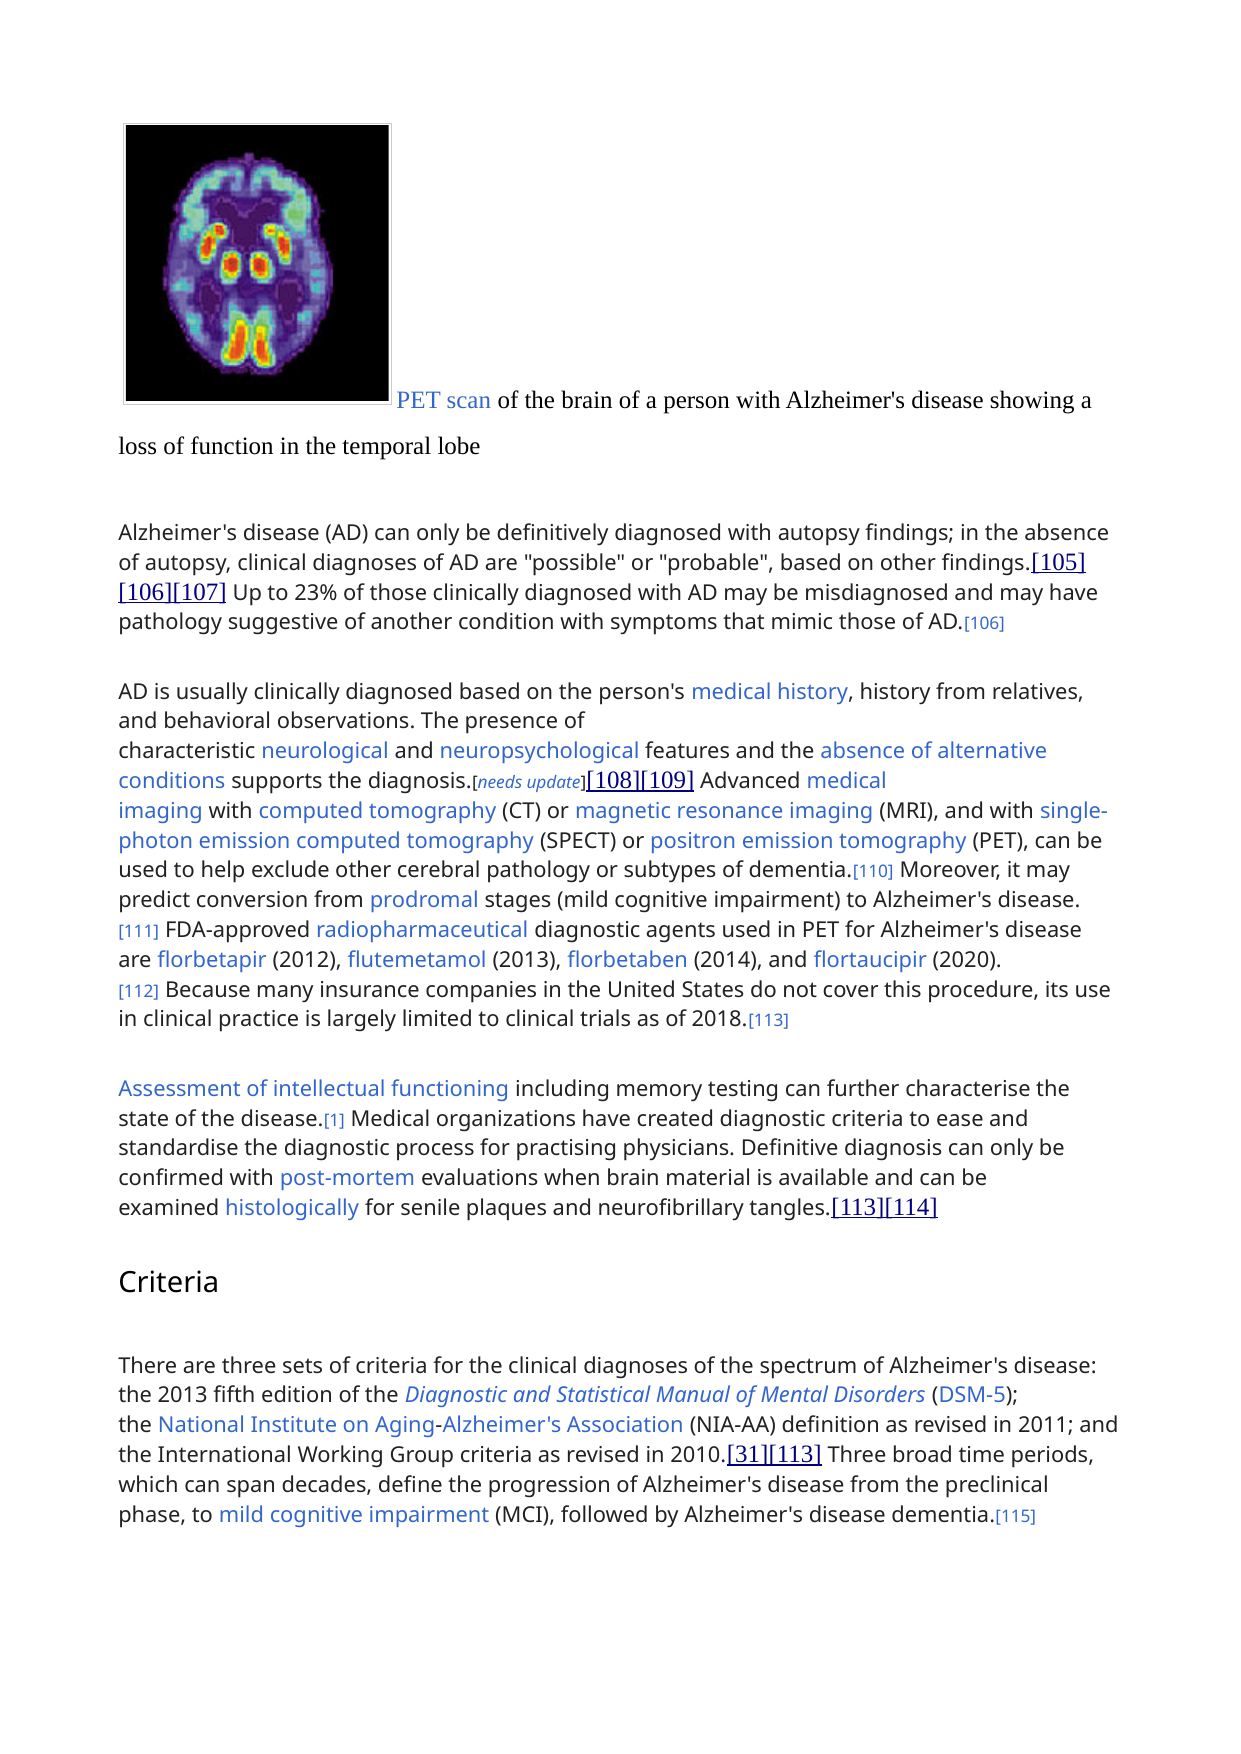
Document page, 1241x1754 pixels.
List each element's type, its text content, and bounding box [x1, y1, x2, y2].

picture [125, 125, 389, 401]
text There are three sets of criteria for the clinical diagnoses of the spectrum of Alzheimer's disease: the 2013 fifth edition of the Diagnostic and Statistical Manual of Mental Disorders (DSM-5); the National Institute on Aging-Alzheimer's Association (NIA-AA) definition as revised in 2011; and the International Working Group criteria as revised in 2010.[31][113] Three broad time periods, which can span decades, define the progression of Alzheimer's disease from the preclinical phase, to mild cognitive impairment (MCI), followed by Alzheimer's disease dementia.[115] [118, 1350, 1122, 1528]
text PET scan of the brain of a person with Alzheimer's disease showing a loss of function in the temporal lobe [118, 118, 1122, 460]
text Assessment of intellectual functioning including memory testing can further characterise the state of the disease.[1] Medical organizations have created diagnostic criteria to ease and standardise the diagnostic process for practising physicians. Definitive diagnosis can only be confirmed with post-mortem evaluations when brain material is available and can be examined histologically for senile plaques and neurofibrillary tangles.[113][114] [118, 1073, 1122, 1222]
subtitle Criteria [118, 1261, 1122, 1301]
text Alzheimer's disease (AD) can only be definitively diagnosed with autopsy findings; in the absence of autopsy, clinical diagnoses of AD are "possible" or "probable", based on other findings.[105][106][107] Up to 23% of those clinically diagnosed with AD may be misdiagnosed and may have pathology suggestive of another condition with symptoms that mimic those of AD.[106] [118, 517, 1122, 636]
text AD is usually clinically diagnosed based on the person's medical history, history from relatives, and behavioral observations. The presence of characteristic neurological and neuropsychological features and the absence of alternative conditions supports the diagnosis.[needs update][108][109] Advanced medical imaging with computed tomography (CT) or magnetic resonance imaging (MRI), and with single-photon emission computed tomography (SPECT) or positron emission tomography (PET), can be used to help exclude other cerebral pathology or subtypes of dementia.[110] Moreover, it may predict conversion from prodromal stages (mild cognitive impairment) to Alzheimer's disease.[111] FDA-approved radiopharmaceutical diagnostic agents used in PET for Alzheimer's disease are florbetapir (2012), flutemetamol (2013), florbetaben (2014), and flortaucipir (2020).[112] Because many insurance companies in the United States do not cover this procedure, its use in clinical practice is largely limited to clinical trials as of 2018.[113] [118, 676, 1122, 1033]
